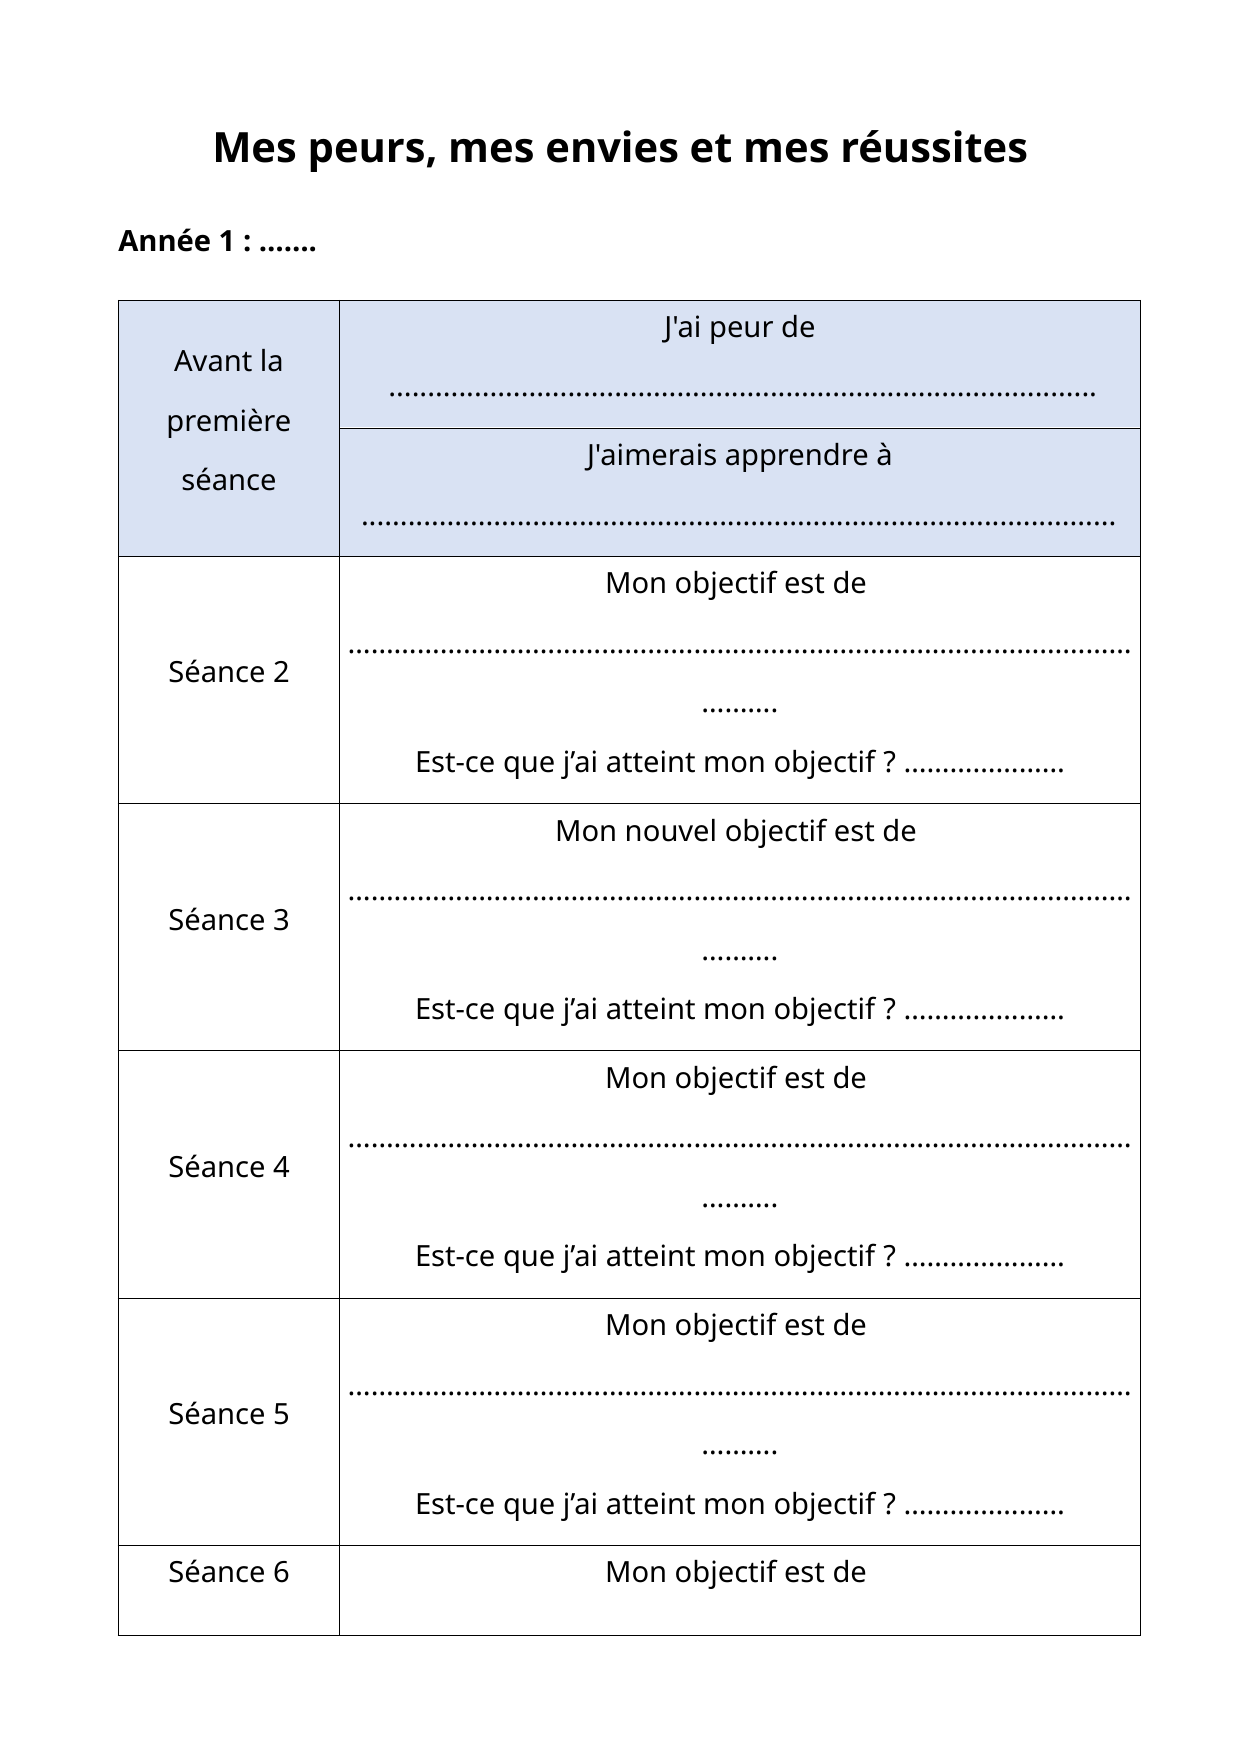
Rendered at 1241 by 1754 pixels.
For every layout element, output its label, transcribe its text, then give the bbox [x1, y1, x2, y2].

table_cell Mon nouvel objectif est de …………………………………………………………………………………………………. Est-ce que j’ai atteint mon objectif ? ………………… [340, 804, 1140, 1050]
text Année 1 : ……. [118, 220, 1122, 260]
table_cell Mon objectif est de …………………………………………………………………………………………………. Est-ce que j’ai atteint mon objectif ? ………………… [340, 557, 1140, 803]
table_header Avant la première séance [119, 301, 339, 556]
table_header J'ai peur de ........................................................................................... [340, 301, 1140, 427]
table_cell Séance 6 [119, 1546, 339, 1635]
table_cell Mon objectif est de …………………………………………………………………………………………………. Est-ce que j’ai atteint mon objectif ? ………………… [340, 1051, 1140, 1298]
table_cell Mon objectif est de …………………………………………………………………………………………………. Est-ce que j’ai atteint mon objectif ? ………………… [340, 1299, 1140, 1545]
table_cell Séance 3 [119, 804, 339, 1050]
table_cell J'aimerais apprendre à ................................................................................................. [340, 429, 1140, 556]
table_cell Séance 5 [119, 1299, 339, 1545]
table_cell Mon objectif est de [340, 1546, 1140, 1635]
table_cell Séance 2 [119, 557, 339, 803]
table_cell Séance 4 [119, 1051, 339, 1298]
text Mes peurs, mes envies et mes réussites [118, 118, 1122, 175]
